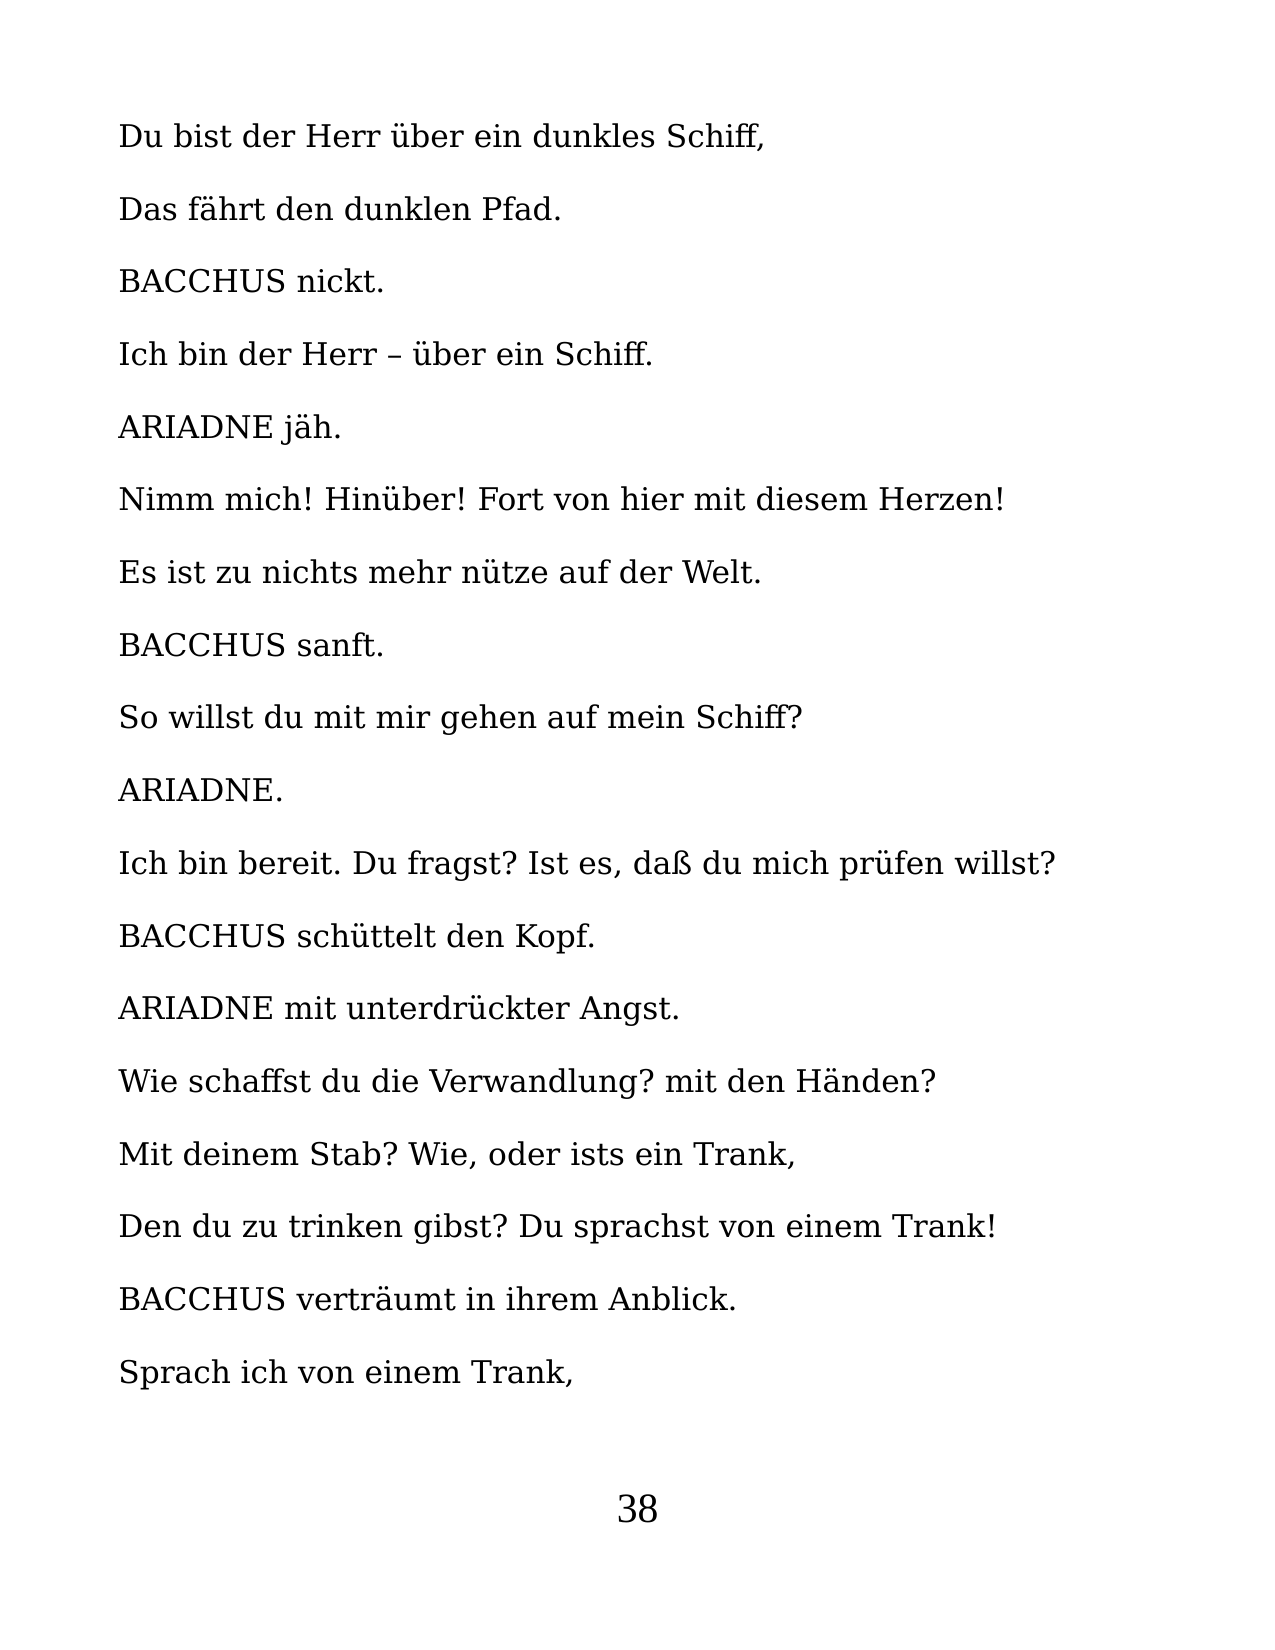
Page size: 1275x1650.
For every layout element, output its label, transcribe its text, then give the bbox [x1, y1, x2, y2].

text BACCHUS schüttelt den Kopf. [118, 918, 1157, 954]
text Das fährt den dunklen Pfad. [118, 191, 1157, 227]
text Nimm mich! Hinüber! Fort von hier mit diesem Herzen! [118, 482, 1157, 518]
text ARIADNE. [118, 772, 1157, 809]
text So willst du mit mir gehen auf mein Schiff? [118, 700, 1157, 736]
text Du bist der Herr über ein dunkles Schiff, [118, 118, 1157, 154]
text Wie schaffst du die Verwandlung? mit den Händen? [118, 1063, 1157, 1100]
text BACCHUS sanft. [118, 627, 1157, 663]
text BACCHUS nickt. [118, 263, 1157, 300]
text Ich bin der Herr – über ein Schiff. [118, 336, 1157, 373]
text BACCHUS verträumt in ihrem Anblick. [118, 1281, 1157, 1318]
text ARIADNE mit unterdrückter Angst. [118, 991, 1157, 1027]
text ARIADNE jäh. [118, 409, 1157, 445]
text Es ist zu nichts mehr nütze auf der Welt. [118, 554, 1157, 591]
text Ich bin bereit. Du fragst? Ist es, daß du mich prüfen willst? [118, 845, 1157, 882]
text Mit deinem Stab? Wie, oder ists ein Trank, [118, 1136, 1157, 1172]
text Den du zu trinken gibst? Du sprachst von einem Trank! [118, 1209, 1157, 1245]
text Sprach ich von einem Trank, [118, 1354, 1157, 1391]
